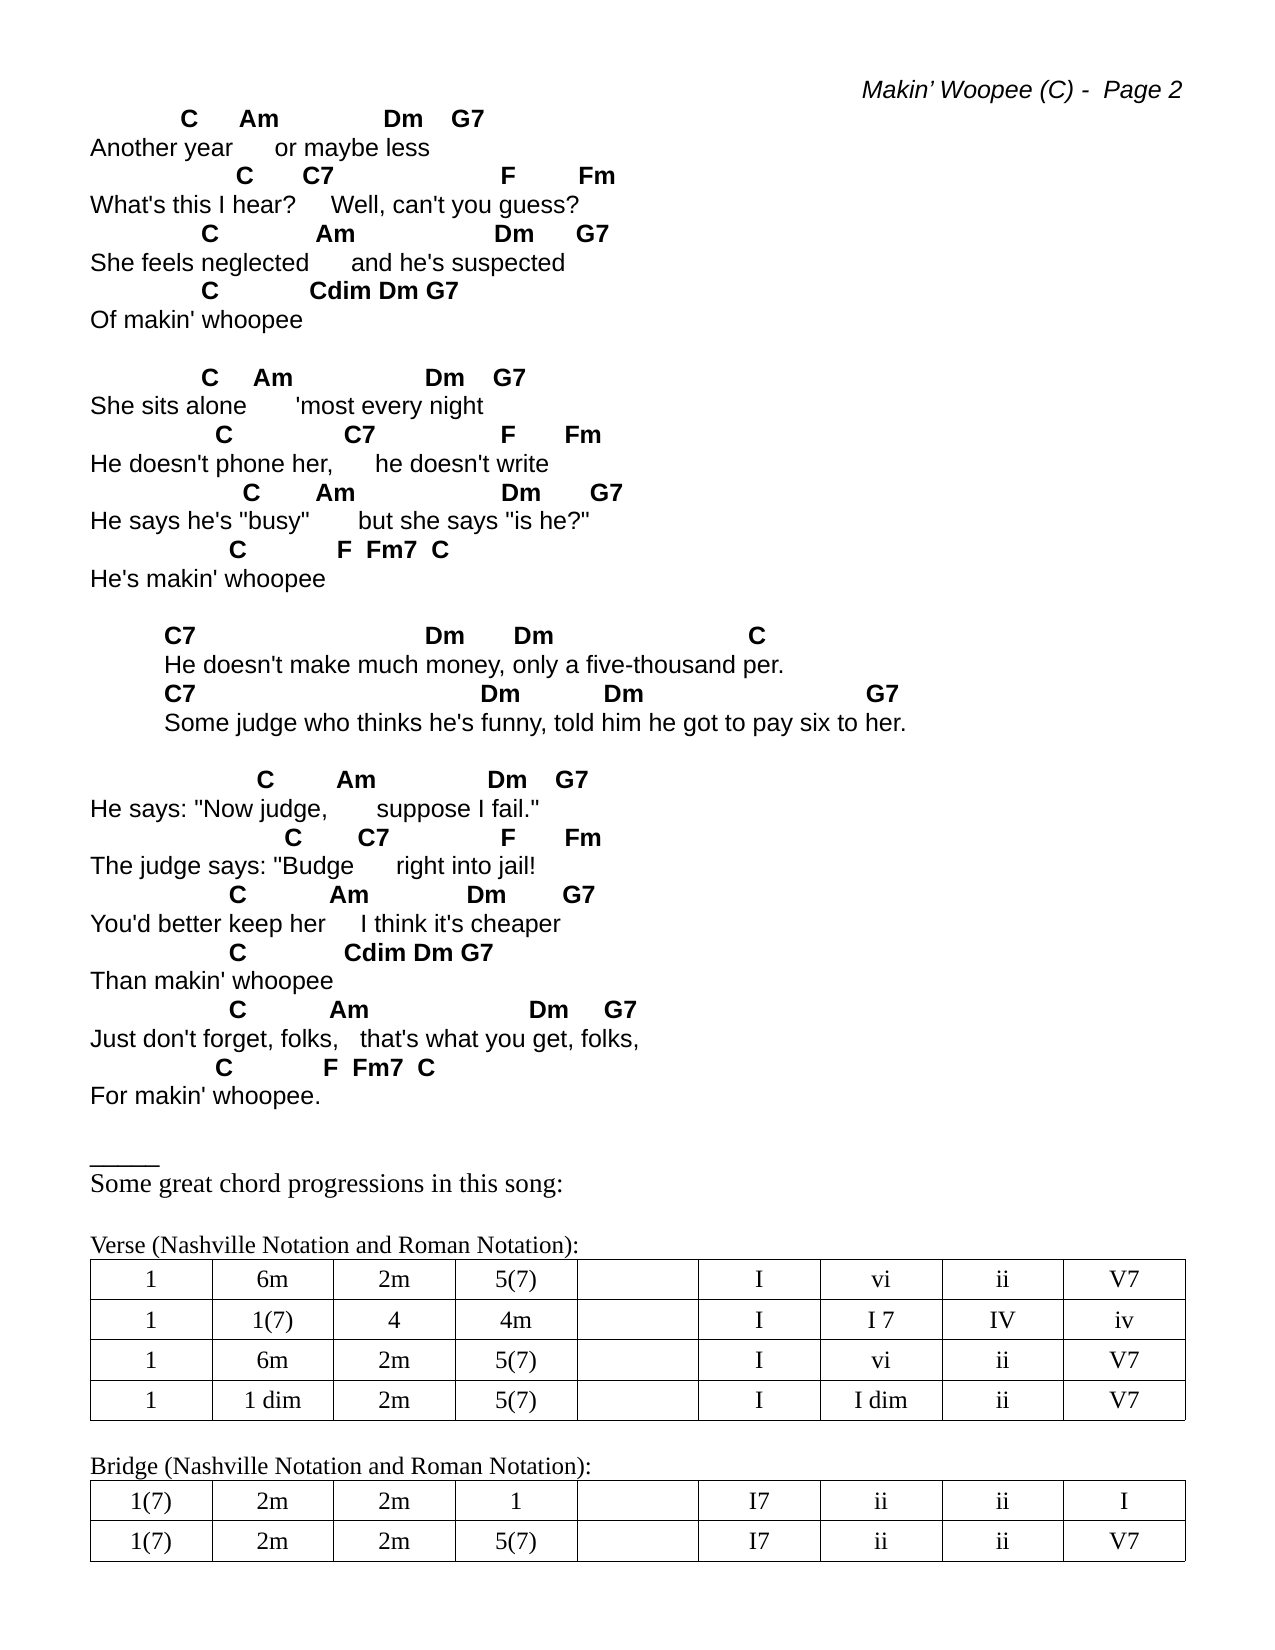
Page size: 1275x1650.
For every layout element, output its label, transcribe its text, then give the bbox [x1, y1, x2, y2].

table_header 2m [213, 1481, 333, 1520]
table_cell ii [943, 1521, 1063, 1561]
table_header [578, 1260, 698, 1299]
table_header 1(7) [91, 1481, 212, 1520]
table_cell 4 [334, 1300, 455, 1339]
table_header 5(7) [456, 1260, 577, 1299]
text C Am Dm G7 [90, 880, 1185, 909]
text You'd better keep her I think it's cheaper [90, 909, 1185, 937]
text C Am Dm G7 [90, 362, 1185, 391]
text C Am Dm G7 [90, 219, 1185, 247]
text Makin’ Woopee (C) - Page 2 [90, 75, 1185, 104]
text Verse (Nashville Notation and Roman Notation): [90, 1230, 1185, 1259]
table_header vi [821, 1260, 942, 1299]
text He says he's "busy" but she says "is he?" [90, 506, 1185, 535]
text _____ [90, 1139, 1185, 1167]
table_cell I [699, 1381, 820, 1420]
table_cell ii [943, 1381, 1063, 1420]
text He doesn't phone her, he doesn't write [90, 449, 1185, 477]
table_cell V7 [1064, 1340, 1185, 1379]
text She feels neglected and he's suspected [90, 247, 1185, 276]
table_cell 2m [213, 1521, 333, 1561]
table_cell [578, 1340, 698, 1379]
table_cell 5(7) [456, 1340, 577, 1379]
text The judge says: "Budge right into jail! [90, 851, 1185, 880]
table_cell 1(7) [213, 1300, 333, 1339]
text For makin' whoopee. [90, 1081, 1185, 1110]
table_cell I [699, 1300, 820, 1339]
table_cell I [699, 1340, 820, 1379]
text C Am Dm G7 [90, 995, 1185, 1024]
table_header 1 [91, 1260, 212, 1299]
text C F Fm7 C [90, 1052, 1185, 1081]
text He says: "Now judge, suppose I fail." [90, 794, 1185, 822]
text He's makin' whoopee [90, 564, 1185, 592]
table_cell 2m [334, 1340, 455, 1379]
table_cell 1 [91, 1381, 212, 1420]
table_header I7 [699, 1481, 820, 1520]
text She sits alone 'most every night [90, 391, 1185, 420]
table_cell 5(7) [456, 1381, 577, 1420]
table_cell ii [821, 1521, 942, 1561]
table_header V7 [1064, 1260, 1185, 1299]
table_header ii [821, 1481, 942, 1520]
table_header I [699, 1260, 820, 1299]
table_cell 5(7) [456, 1521, 577, 1561]
table_header 1 [456, 1481, 577, 1520]
table_header 2m [334, 1481, 455, 1520]
text C F Fm7 C [90, 535, 1185, 564]
text C C7 F Fm [90, 161, 1185, 190]
table_header ii [943, 1260, 1063, 1299]
text C Cdim Dm G7 [90, 937, 1185, 966]
table_cell [578, 1300, 698, 1339]
table_cell I7 [699, 1521, 820, 1561]
text C Am Dm G7 [90, 104, 1185, 132]
table_cell IV [943, 1300, 1063, 1339]
text C C7 F Fm [90, 822, 1185, 851]
text Some judge who thinks he's funny, told him he got to pay six to her. [164, 707, 1185, 736]
table_cell [578, 1521, 698, 1561]
text Another year or maybe less [90, 132, 1185, 161]
table_cell 4m [456, 1300, 577, 1339]
table_cell [578, 1381, 698, 1420]
text Some great chord progressions in this song: [90, 1167, 1185, 1199]
table_cell iv [1064, 1300, 1185, 1339]
text C7 Dm Dm G7 [164, 679, 1185, 707]
table_header ii [943, 1481, 1063, 1520]
text Bridge (Nashville Notation and Roman Notation): [90, 1451, 1185, 1480]
table_cell V7 [1064, 1521, 1185, 1561]
table_cell 1 dim [213, 1381, 333, 1420]
table_cell I dim [821, 1381, 942, 1420]
text He doesn't make much money, only a five-thousand per. [164, 650, 1185, 679]
table_header 6m [213, 1260, 333, 1299]
table_cell 1(7) [91, 1521, 212, 1561]
text C Cdim Dm G7 [90, 276, 1185, 305]
text Just don't forget, folks, that's what you get, folks, [90, 1024, 1185, 1052]
table_cell V7 [1064, 1381, 1185, 1420]
table_cell 6m [213, 1340, 333, 1379]
text Of makin' whoopee [90, 305, 1185, 334]
table_cell 2m [334, 1381, 455, 1420]
table_header I [1064, 1481, 1185, 1520]
text C7 Dm Dm C [164, 621, 1185, 650]
table_cell I 7 [821, 1300, 942, 1339]
table_header 2m [334, 1260, 455, 1299]
text What's this I hear? Well, can't you guess? [90, 190, 1185, 219]
table_cell ii [943, 1340, 1063, 1379]
table_cell 1 [91, 1300, 212, 1339]
text Than makin' whoopee [90, 966, 1185, 995]
text C Am Dm G7 [90, 477, 1185, 506]
text C C7 F Fm [90, 420, 1185, 449]
table_header [578, 1481, 698, 1520]
table_cell vi [821, 1340, 942, 1379]
text C Am Dm G7 [90, 765, 1185, 794]
table_cell 2m [334, 1521, 455, 1561]
table_cell 1 [91, 1340, 212, 1379]
